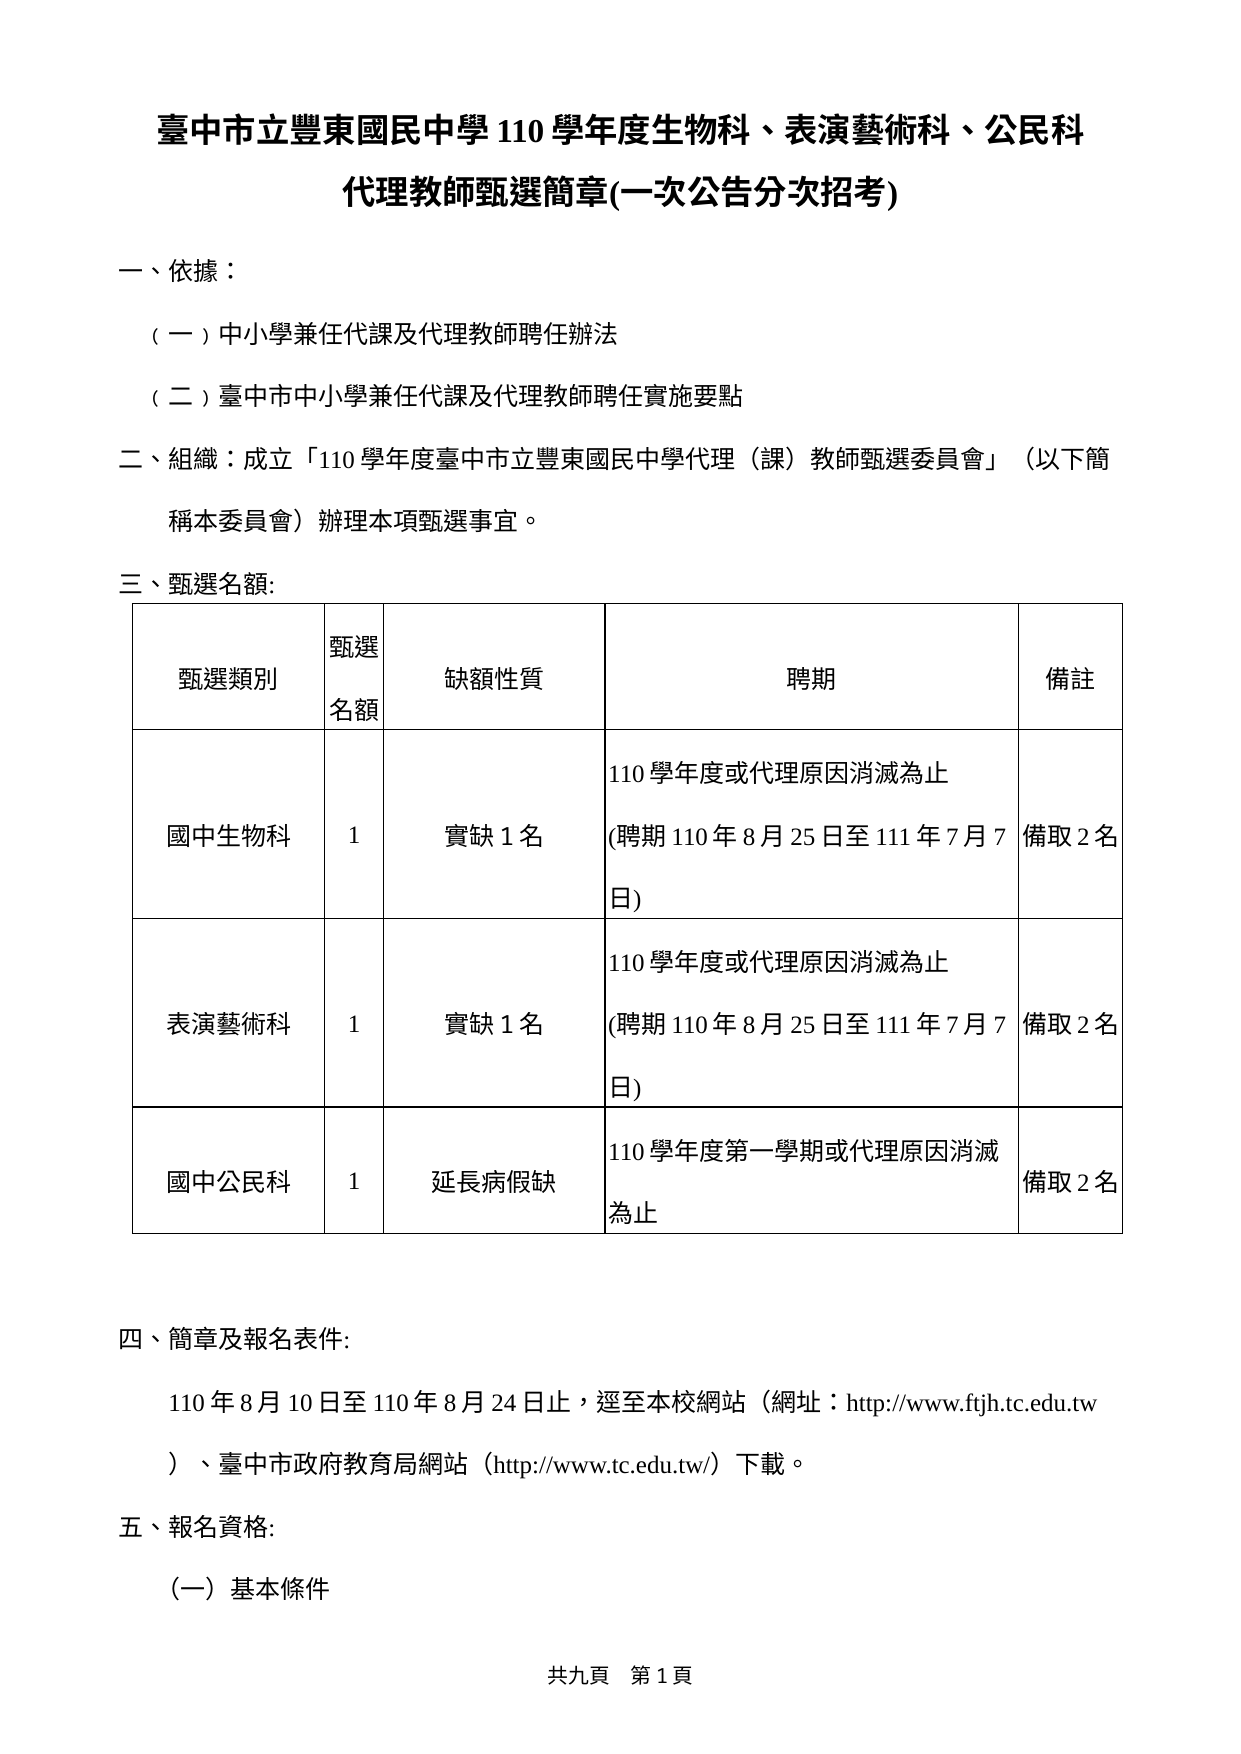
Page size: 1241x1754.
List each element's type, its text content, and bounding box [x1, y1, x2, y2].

table_header 缺額性質 [384, 604, 604, 729]
table_cell 國中生物科 [133, 730, 324, 918]
table_cell 表演藝術科 [133, 919, 324, 1106]
text 三、甄選名額: [118, 541, 1122, 603]
table_cell 實缺1名 [384, 730, 604, 918]
table_cell 110學年度第一學期或代理原因消滅為止 [606, 1108, 1018, 1232]
text 二、組織：成立「110學年度臺中市立豐東國民中學代理（課）教師甄選委員會」（以下簡稱本委員會）辦理本項甄選事宜。 [118, 416, 1122, 541]
table_cell 國中公民科 [133, 1108, 324, 1232]
table_header 聘期 [606, 604, 1018, 729]
table_cell 備取2名 [1019, 1108, 1122, 1232]
table_cell 110學年度或代理原因消滅為止 (聘期110年8月25日至111年7月7日) [606, 730, 1018, 918]
text 四、簡章及報名表件: 110年8月10日至110年8月24日止，逕至本校網站（網址：http://www.ftjh.tc.edu.tw）、臺中市政府教育局網站（http://www.tc.edu.tw/）下載。 [118, 1296, 1122, 1483]
text ﹙一﹚中小學兼任代課及代理教師聘任辦法 [143, 291, 1122, 353]
table_cell 實缺1名 [384, 919, 604, 1106]
table_cell 110學年度或代理原因消滅為止 (聘期110年8月25日至111年7月7日) [606, 919, 1018, 1106]
table_header 甄選類別 [133, 604, 324, 729]
text （一）基本條件 [156, 1546, 1122, 1608]
text 一、依據： [118, 228, 1122, 291]
text 臺中市立豐東國民中學110學年度生物科、表演藝術科、公民科 [118, 86, 1122, 148]
table_cell 備取2名 [1019, 919, 1122, 1106]
table_cell 1 [325, 919, 383, 1106]
table_header 備註 [1019, 604, 1122, 729]
text 代理教師甄選簡章(一次公告分次招考) [118, 148, 1122, 211]
table_cell 延長病假缺 [384, 1108, 604, 1232]
table_cell 1 [325, 1108, 383, 1232]
table_cell 備取2名 [1019, 730, 1122, 918]
text ﹙二﹚臺中市中小學兼任代課及代理教師聘任實施要點 [143, 353, 1122, 416]
table_header 甄選名額 [325, 604, 383, 729]
table_cell 1 [325, 730, 383, 918]
text 五、報名資格: [118, 1483, 1122, 1546]
